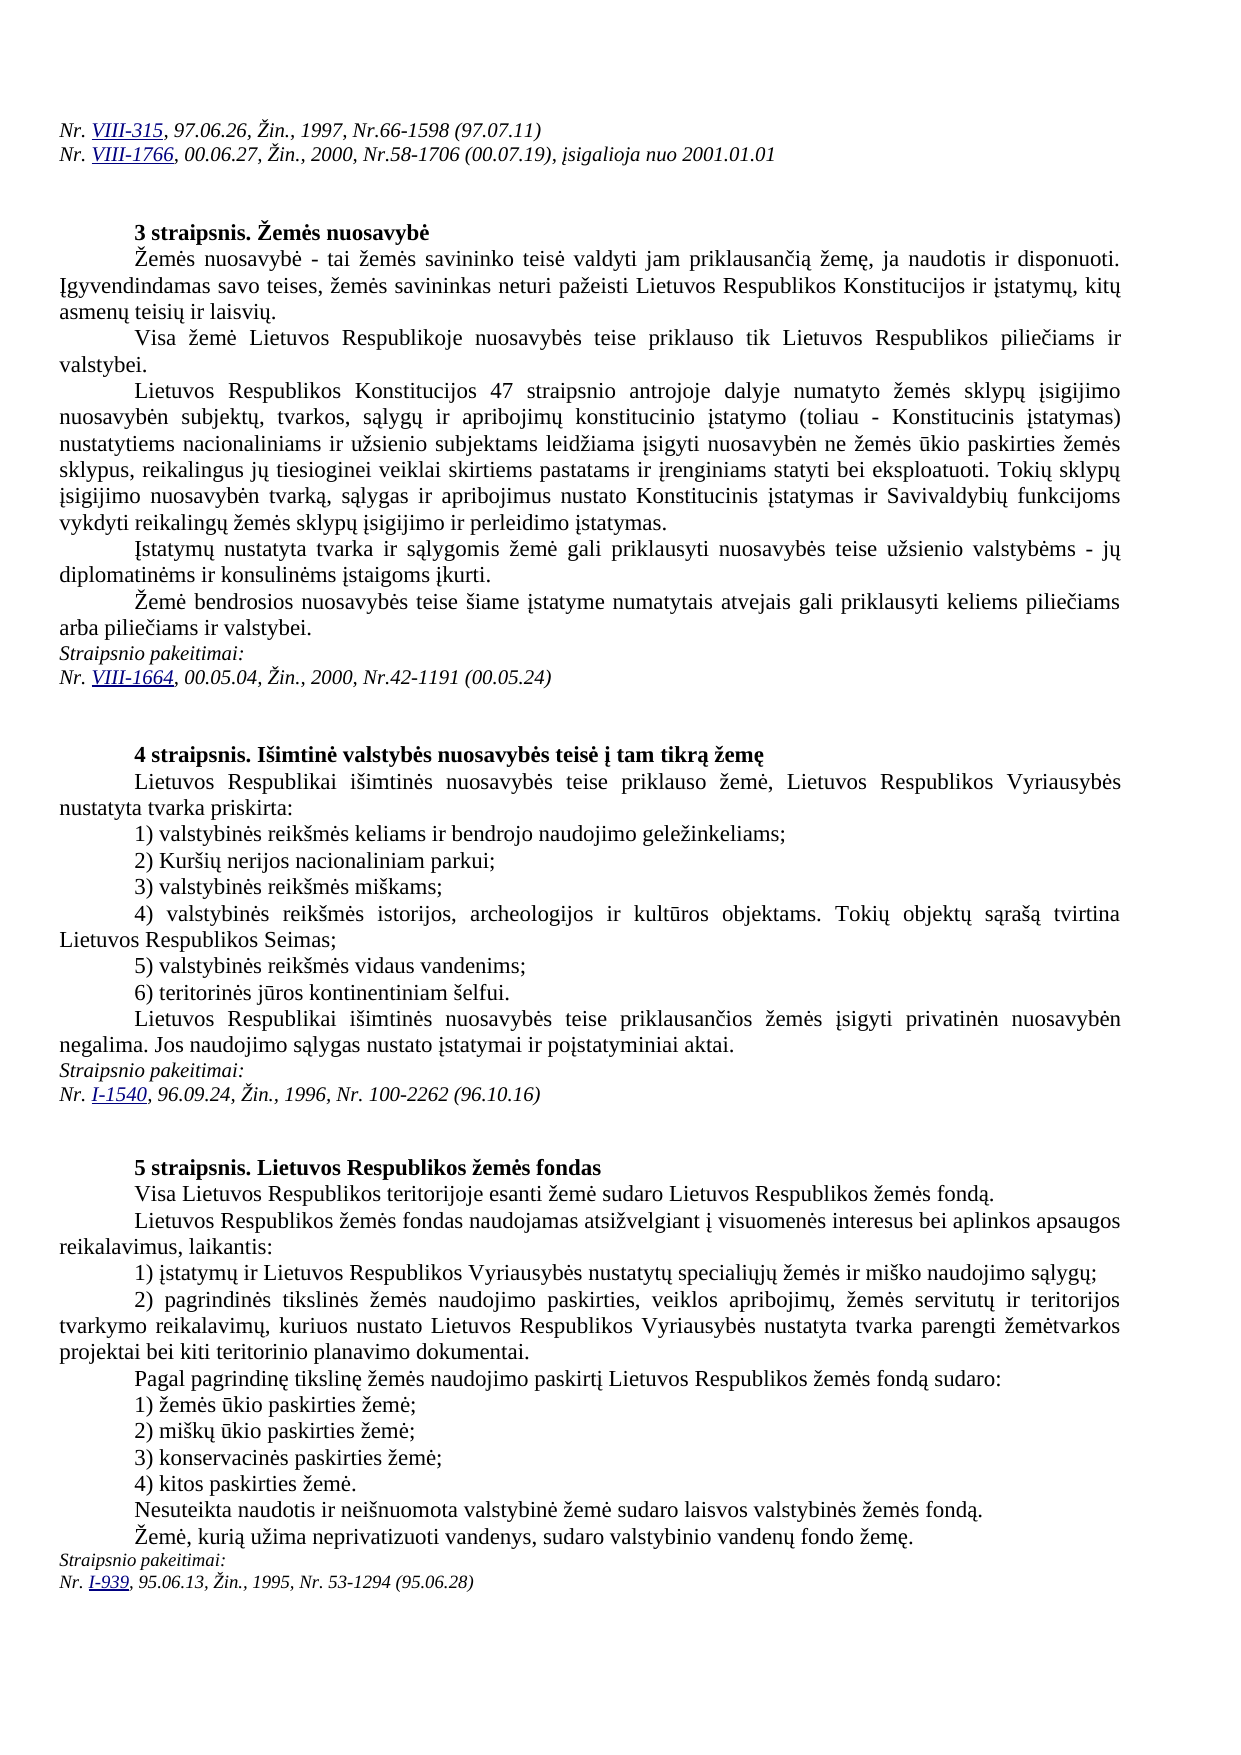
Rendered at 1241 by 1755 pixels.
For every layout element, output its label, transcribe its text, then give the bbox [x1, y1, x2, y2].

text Straipsnio pakeitimai: [59, 641, 1122, 665]
text Visa žemė Lietuvos Respublikoje nuosavybės teise priklauso tik Lietuvos Respublikos piliečiams ir valstybei. [59, 324, 1122, 377]
text 3 straipsnis. Žemės nuosavybė [59, 219, 1122, 245]
text Lietuvos Respublikai išimtinės nuosavybės teise priklauso žemė, Lietuvos Respublikos Vyriausybės nustatyta tvarka priskirta: [59, 768, 1122, 821]
text 2) Kuršių nerijos nacionaliniam parkui; [59, 847, 1122, 873]
text 3) valstybinės reikšmės miškams; [59, 873, 1122, 899]
text Nr. I-1540, 96.09.24, Žin., 1996, Nr. 100-2262 (96.10.16) [59, 1082, 1122, 1106]
text Lietuvos Respublikos Konstitucijos 47 straipsnio antrojoje dalyje numatyto žemės sklypų įsigijimo nuosavybėn subjektų, tvarkos, sąlygų ir apribojimų konstitucinio įstatymo (toliau - Konstitucinis įstatymas) nustatytiems nacionaliniams ir užsienio subjektams leidžiama įsigyti nuosavybėn ne žemės ūkio paskirties žemės sklypus, reikalingus jų tiesioginei veiklai skirtiems pastatams ir įrenginiams statyti bei eksploatuoti. Tokių sklypų įsigijimo nuosavybėn tvarką, sąlygas ir apribojimus nustato Konstitucinis įstatymas ir Savivaldybių funkcijoms vykdyti reikalingų žemės sklypų įsigijimo ir perleidimo įstatymas. [59, 377, 1122, 535]
text 4) kitos paskirties žemė. [59, 1470, 1122, 1497]
text 6) teritorinės jūros kontinentiniam šelfui. [59, 979, 1122, 1005]
text 1) įstatymų ir Lietuvos Respublikos Vyriausybės nustatytų specialiųjų žemės ir miško naudojimo sąlygų; [59, 1259, 1122, 1286]
text Straipsnio pakeitimai: [59, 1549, 1122, 1571]
text Lietuvos Respublikos žemės fondas naudojamas atsižvelgiant į visuomenės interesus bei aplinkos apsaugos reikalavimus, laikantis: [59, 1207, 1122, 1259]
text 4) valstybinės reikšmės istorijos, archeologijos ir kultūros objektams. Tokių objektų sąrašą tvirtina Lietuvos Respublikos Seimas; [59, 899, 1122, 952]
text Pagal pagrindinę tikslinę žemės naudojimo paskirtį Lietuvos Respublikos žemės fondą sudaro: [59, 1365, 1122, 1391]
text Visa Lietuvos Respublikos teritorijoje esanti žemė sudaro Lietuvos Respublikos žemės fondą. [59, 1180, 1122, 1207]
text 3) konservacinės paskirties žemė; [59, 1444, 1122, 1470]
text Nesuteikta naudotis ir neišnuomota valstybinė žemė sudaro laisvos valstybinės žemės fondą. [59, 1497, 1122, 1523]
text Nr. VIII-1766, 00.06.27, Žin., 2000, Nr.58-1706 (00.07.19), įsigalioja nuo 2001.01.01 [59, 142, 1122, 166]
text Lietuvos Respublikai išimtinės nuosavybės teise priklausančios žemės įsigyti privatinėn nuosavybėn negalima. Jos naudojimo sąlygas nustato įstatymai ir poįstatyminiai aktai. [59, 1005, 1122, 1058]
text Nr. I-939, 95.06.13, Žin., 1995, Nr. 53-1294 (95.06.28) [59, 1571, 1122, 1592]
text 2) miškų ūkio paskirties žemė; [59, 1417, 1122, 1444]
text 1) valstybinės reikšmės keliams ir bendrojo naudojimo geležinkeliams; [59, 821, 1122, 847]
text Straipsnio pakeitimai: [59, 1058, 1122, 1082]
text 5 straipsnis. Lietuvos Respublikos žemės fondas [59, 1154, 1122, 1180]
text Žemė bendrosios nuosavybės teise šiame įstatyme numatytais atvejais gali priklausyti keliems piliečiams arba piliečiams ir valstybei. [59, 588, 1122, 641]
text Nr. VIII-1664, 00.05.04, Žin., 2000, Nr.42-1191 (00.05.24) [59, 665, 1122, 689]
text Nr. VIII-315, 97.06.26, Žin., 1997, Nr.66-1598 (97.07.11) [59, 118, 1122, 142]
text Įstatymų nustatyta tvarka ir sąlygomis žemė gali priklausyti nuosavybės teise užsienio valstybėms - jų diplomatinėms ir konsulinėms įstaigoms įkurti. [59, 535, 1122, 588]
text 5) valstybinės reikšmės vidaus vandenims; [59, 952, 1122, 979]
text Žemės nuosavybė - tai žemės savininko teisė valdyti jam priklausančią žemę, ja naudotis ir disponuoti. Įgyvendindamas savo teises, žemės savininkas neturi pažeisti Lietuvos Respublikos Konstitucijos ir įstatymų, kitų asmenų teisių ir laisvių. [59, 245, 1122, 324]
text 2) pagrindinės tikslinės žemės naudojimo paskirties, veiklos apribojimų, žemės servitutų ir teritorijos tvarkymo reikalavimų, kuriuos nustato Lietuvos Respublikos Vyriausybės nustatyta tvarka parengti žemėtvarkos projektai bei kiti teritorinio planavimo dokumentai. [59, 1286, 1122, 1365]
text Žemė, kurią užima neprivatizuoti vandenys, sudaro valstybinio vandenų fondo žemę. [59, 1523, 1122, 1549]
text 1) žemės ūkio paskirties žemė; [59, 1391, 1122, 1417]
text 4 straipsnis. Išimtinė valstybės nuosavybės teisė į tam tikrą žemę [59, 741, 1122, 768]
